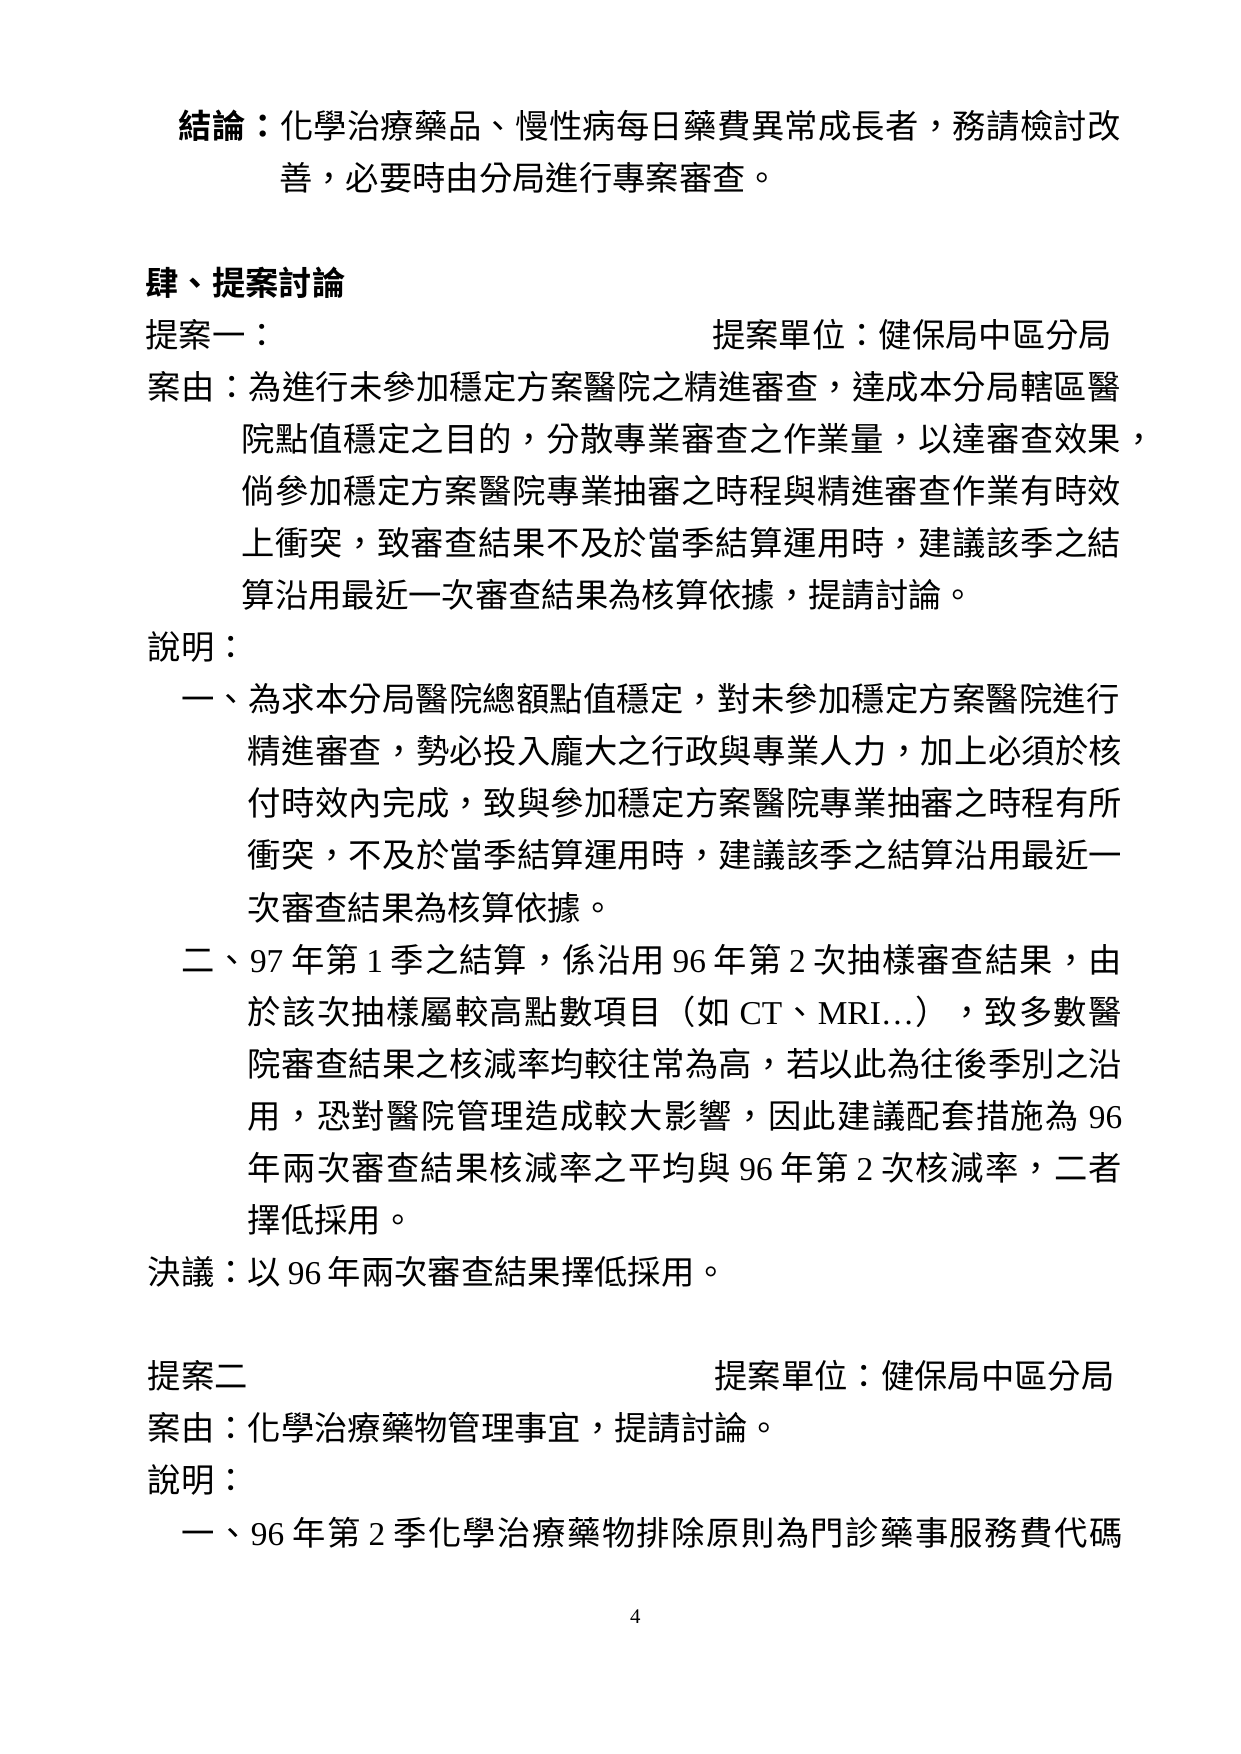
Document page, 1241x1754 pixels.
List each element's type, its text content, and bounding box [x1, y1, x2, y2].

text 決議：以96年兩次審查結果擇低採用。 [148, 1242, 1122, 1294]
text 一、為求本分局醫院總額點值穩定，對未參加穩定方案醫院進行精進審查，勢必投入龐大之行政與專業人力，加上必須於核付時效內完成，致與參加穩定方案醫院專業抽審之時程有所衝突，不及於當季結算運用時，建議該季之結算沿用最近一次審查結果為核算依據。 [181, 669, 1122, 929]
text 說明： [148, 617, 1122, 669]
text 結論：化學治療藥品、慢性病每日藥費異常成長者，務請檢討改善，必要時由分局進行專案審查。 [179, 96, 1122, 200]
text 提案二 提案單位：健保局中區分局 [148, 1346, 1122, 1398]
text 案由：為進行未參加穩定方案醫院之精進審查，達成本分局轄區醫院點值穩定之目的，分散專業審查之作業量，以達審查效果，倘參加穩定方案醫院專業抽審之時程與精進審查作業有時效上衝突，致審查結果不及於當季結算運用時，建議該季之結算沿用最近一次審查結果為核算依據，提請討論。 [148, 357, 1122, 617]
text 案由：化學治療藥物管理事宜，提請討論。 [148, 1398, 1122, 1450]
text 提案一： 提案單位：健保局中區分局 [145, 304, 1122, 357]
text 一、96年第2季化學治療藥物排除原則為門診藥事服務費代碼 [181, 1502, 1122, 1554]
text 肆、提案討論 [145, 252, 1122, 304]
text 二、97年第1季之結算，係沿用96年第2次抽樣審查結果，由於該次抽樣屬較高點數項目（如CT、MRI…），致多數醫院審查結果之核減率均較往常為高，若以此為往後季別之沿用，恐對醫院管理造成較大影響，因此建議配套措施為96年兩次審查結果核減率之平均與96年第2次核減率，二者擇低採用。 [181, 929, 1122, 1242]
text 說明： [148, 1450, 1122, 1502]
